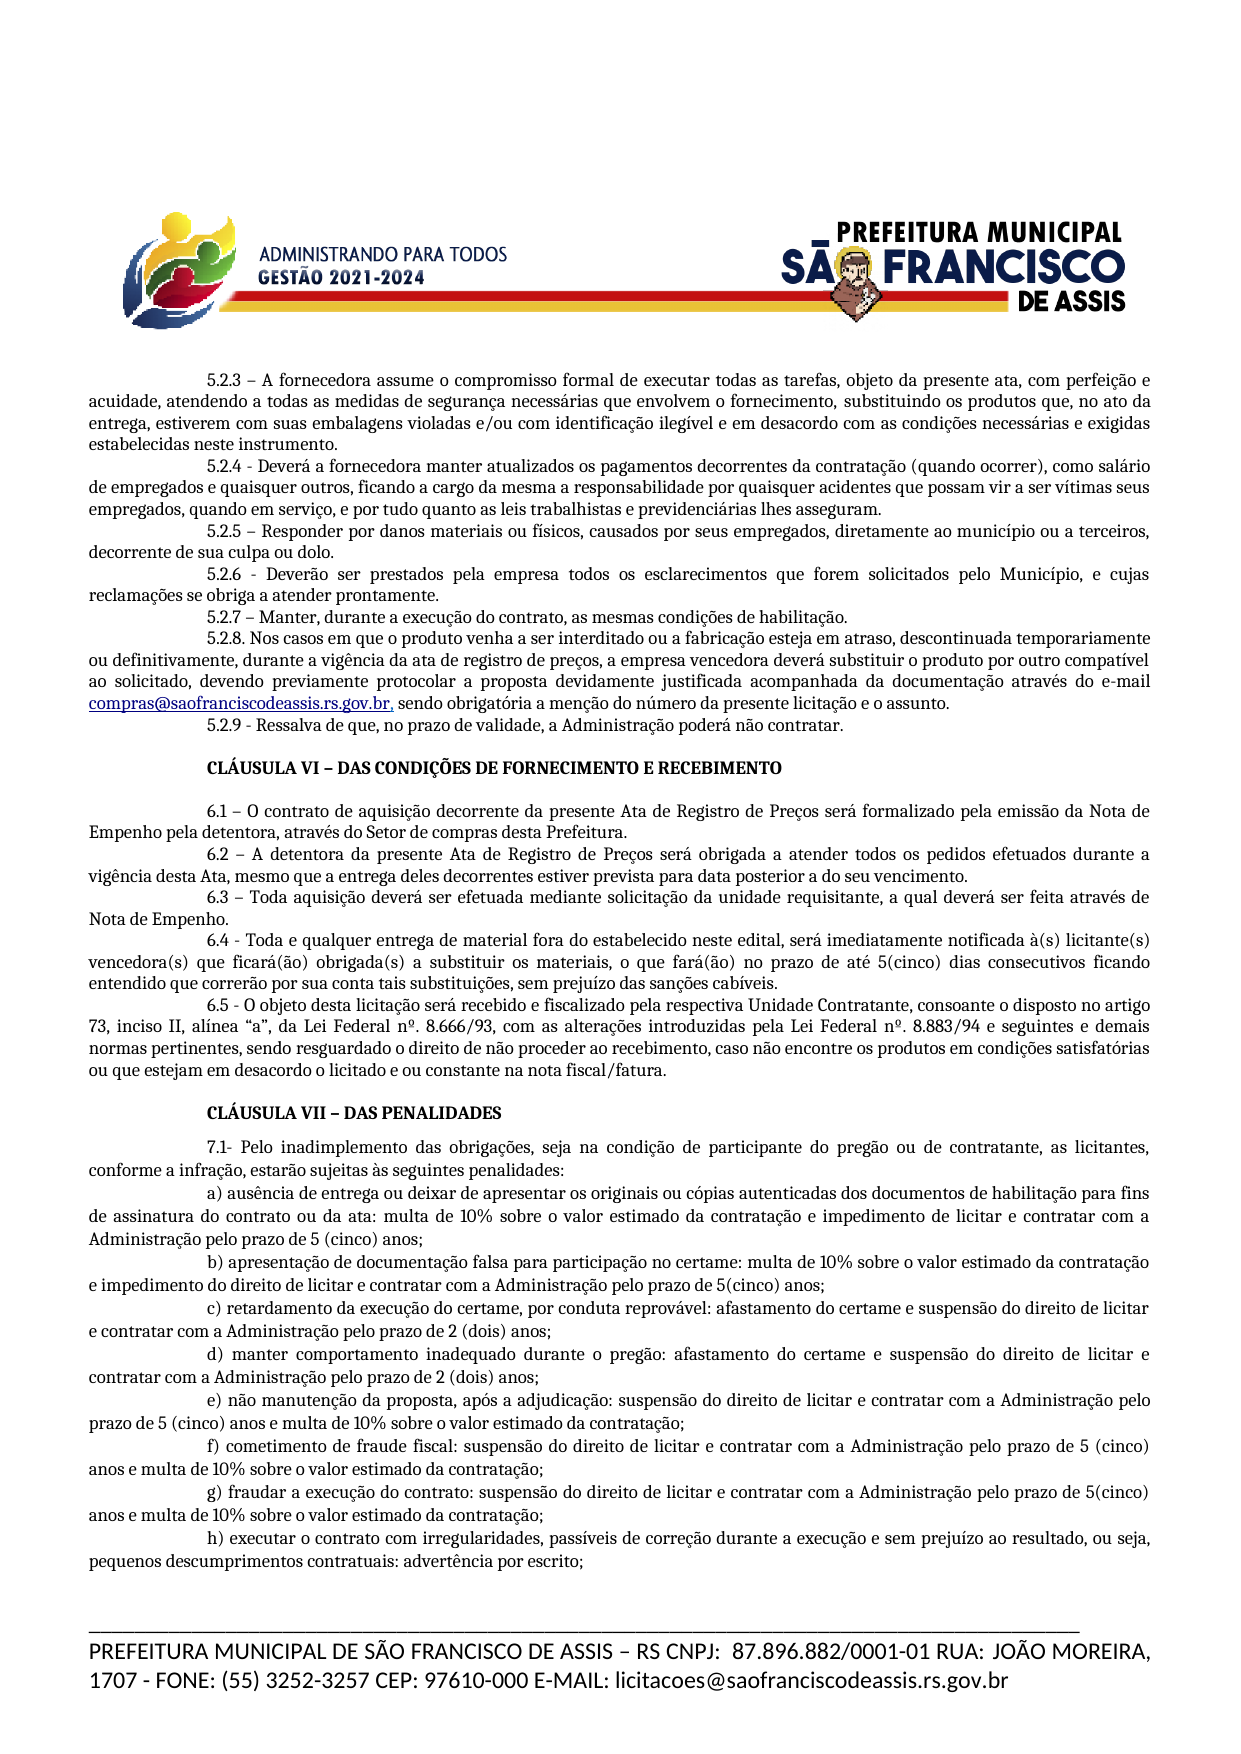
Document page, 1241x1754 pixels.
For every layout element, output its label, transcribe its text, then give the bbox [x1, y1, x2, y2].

text 5.2.7 – Manter, durante a execução do contrato, as mesmas condições de habilitação. [89, 606, 1152, 628]
text 6.1 – O contrato de aquisição decorrente da presente Ata de Registro de Preços será formalizado pela emissão da Nota de Empenho pela detentora, através do Setor de compras desta Prefeitura. [89, 800, 1152, 843]
text CLÁUSULA VII – DAS PENALIDADES [89, 1102, 1152, 1124]
text 5.2.4 - Deverá a fornecedora manter atualizados os pagamentos decorrentes da contratação (quando ocorrer), como salário de empregados e quaisquer outros, ficando a cargo da mesma a responsabilidade por quaisquer acidentes que possam vir a ser vítimas seus empregados, quando em serviço, e por tudo quanto as leis trabalhistas e previdenciárias lhes asseguram. [89, 455, 1152, 520]
text 5.2.5 – Responder por danos materiais ou físicos, causados por seus empregados, diretamente ao município ou a terceiros, decorrente de sua culpa ou dolo. [89, 520, 1152, 563]
text e) não manutenção da proposta, após a adjudicação: suspensão do direito de licitar e contratar com a Administração pelo prazo de 5 (cinco) anos e multa de 10% sobre o valor estimado da contratação; [89, 1389, 1152, 1434]
text 5.2.6 - Deverão ser prestados pela empresa todos os esclarecimentos que forem solicitados pelo Município, e cujas reclamações se obriga a atender prontamente. [89, 563, 1152, 606]
text b) apresentação de documentação falsa para participação no certame: multa de 10% sobre o valor estimado da contratação e impedimento do direito de licitar e contratar com a Administração pelo prazo de 5(cinco) anos; [89, 1251, 1152, 1296]
text 5.2.3 – A fornecedora assume o compromisso formal de executar todas as tarefas, objeto da presente ata, com perfeição e acuidade, atendendo a todas as medidas de segurança necessárias que envolvem o fornecimento, substituindo os produtos que, no ato da entrega, estiverem com suas embalagens violadas e/ou com identificação ilegível e em desacordo com as condições necessárias e exigidas estabelecidas neste instrumento. [89, 369, 1152, 455]
text 5.2.8. Nos casos em que o produto venha a ser interditado ou a fabricação esteja em atraso, descontinuada temporariamente ou definitivamente, durante a vigência da ata de registro de preços, a empresa vencedora deverá substituir o produto por outro compatível ao solicitado, devendo previamente protocolar a proposta devidamente justificada acompanhada da documentação através do e-mail compras@saofranciscodeassis.rs.gov.br, sendo obrigatória a menção do número da presente licitação e o assunto. [89, 628, 1152, 714]
text 6.5 - O objeto desta licitação será recebido e fiscalizado pela respectiva Unidade Contratante, consoante o disposto no artigo 73, inciso II, alínea “a”, da Lei Federal nº. 8.666/93, com as alterações introduzidas pela Lei Federal nº. 8.883/94 e seguintes e demais normas pertinentes, sendo resguardado o direito de não proceder ao recebimento, caso não encontre os produtos em condições satisfatórias ou que estejam em desacordo o licitado e ou constante na nota fiscal/fatura. [89, 994, 1152, 1081]
text 7.1- Pelo inadimplemento das obrigações, seja na condição de participante do pregão ou de contratante, as licitantes, conforme a infração, estarão sujeitas às seguintes penalidades: [89, 1136, 1152, 1181]
text 6.2 – A detentora da presente Ata de Registro de Preços será obrigada a atender todos os pedidos efetuados durante a vigência desta Ata, mesmo que a entrega deles decorrentes estiver prevista para data posterior a do seu vencimento. [89, 843, 1152, 887]
text 6.3 – Toda aquisição deverá ser efetuada mediante solicitação da unidade requisitante, a qual deverá ser feita através de Nota de Empenho. [89, 887, 1152, 930]
text d) manter comportamento inadequado durante o pregão: afastamento do certame e suspensão do direito de licitar e contratar com a Administração pelo prazo de 2 (dois) anos; [89, 1343, 1152, 1388]
text g) fraudar a execução do contrato: suspensão do direito de licitar e contratar com a Administração pelo prazo de 5(cinco) anos e multa de 10% sobre o valor estimado da contratação; [89, 1482, 1152, 1526]
text c) retardamento da execução do certame, por conduta reprovável: afastamento do certame e suspensão do direito de licitar e contratar com a Administração pelo prazo de 2 (dois) anos; [89, 1297, 1152, 1342]
text a) ausência de entrega ou deixar de apresentar os originais ou cópias autenticadas dos documentos de habilitação para fins de assinatura do contrato ou da ata: multa de 10% sobre o valor estimado da contratação e impedimento de licitar e contratar com a Administração pelo prazo de 5 (cinco) anos; [89, 1182, 1152, 1250]
text CLÁUSULA VI – DAS CONDIÇÕES DE FORNECIMENTO E RECEBIMENTO [89, 757, 1152, 779]
text 6.4 - Toda e qualquer entrega de material fora do estabelecido neste edital, será imediatamente notificada à(s) licitante(s) vencedora(s) que ficará(ão) obrigada(s) a substituir os materiais, o que fará(ão) no prazo de até 5(cinco) dias consecutivos ficando entendido que correrão por sua conta tais substituições, sem prejuízo das sanções cabíveis. [89, 930, 1152, 994]
text f) cometimento de fraude fiscal: suspensão do direito de licitar e contratar com a Administração pelo prazo de 5 (cinco) anos e multa de 10% sobre o valor estimado da contratação; [89, 1436, 1152, 1480]
text 5.2.9 - Ressalva de que, no prazo de validade, a Administração poderá não contratar. [89, 714, 1152, 736]
text h) executar o contrato com irregularidades, passíveis de correção durante a execução e sem prejuízo ao resultado, ou seja, pequenos descumprimentos contratuais: advertência por escrito; [89, 1528, 1152, 1572]
